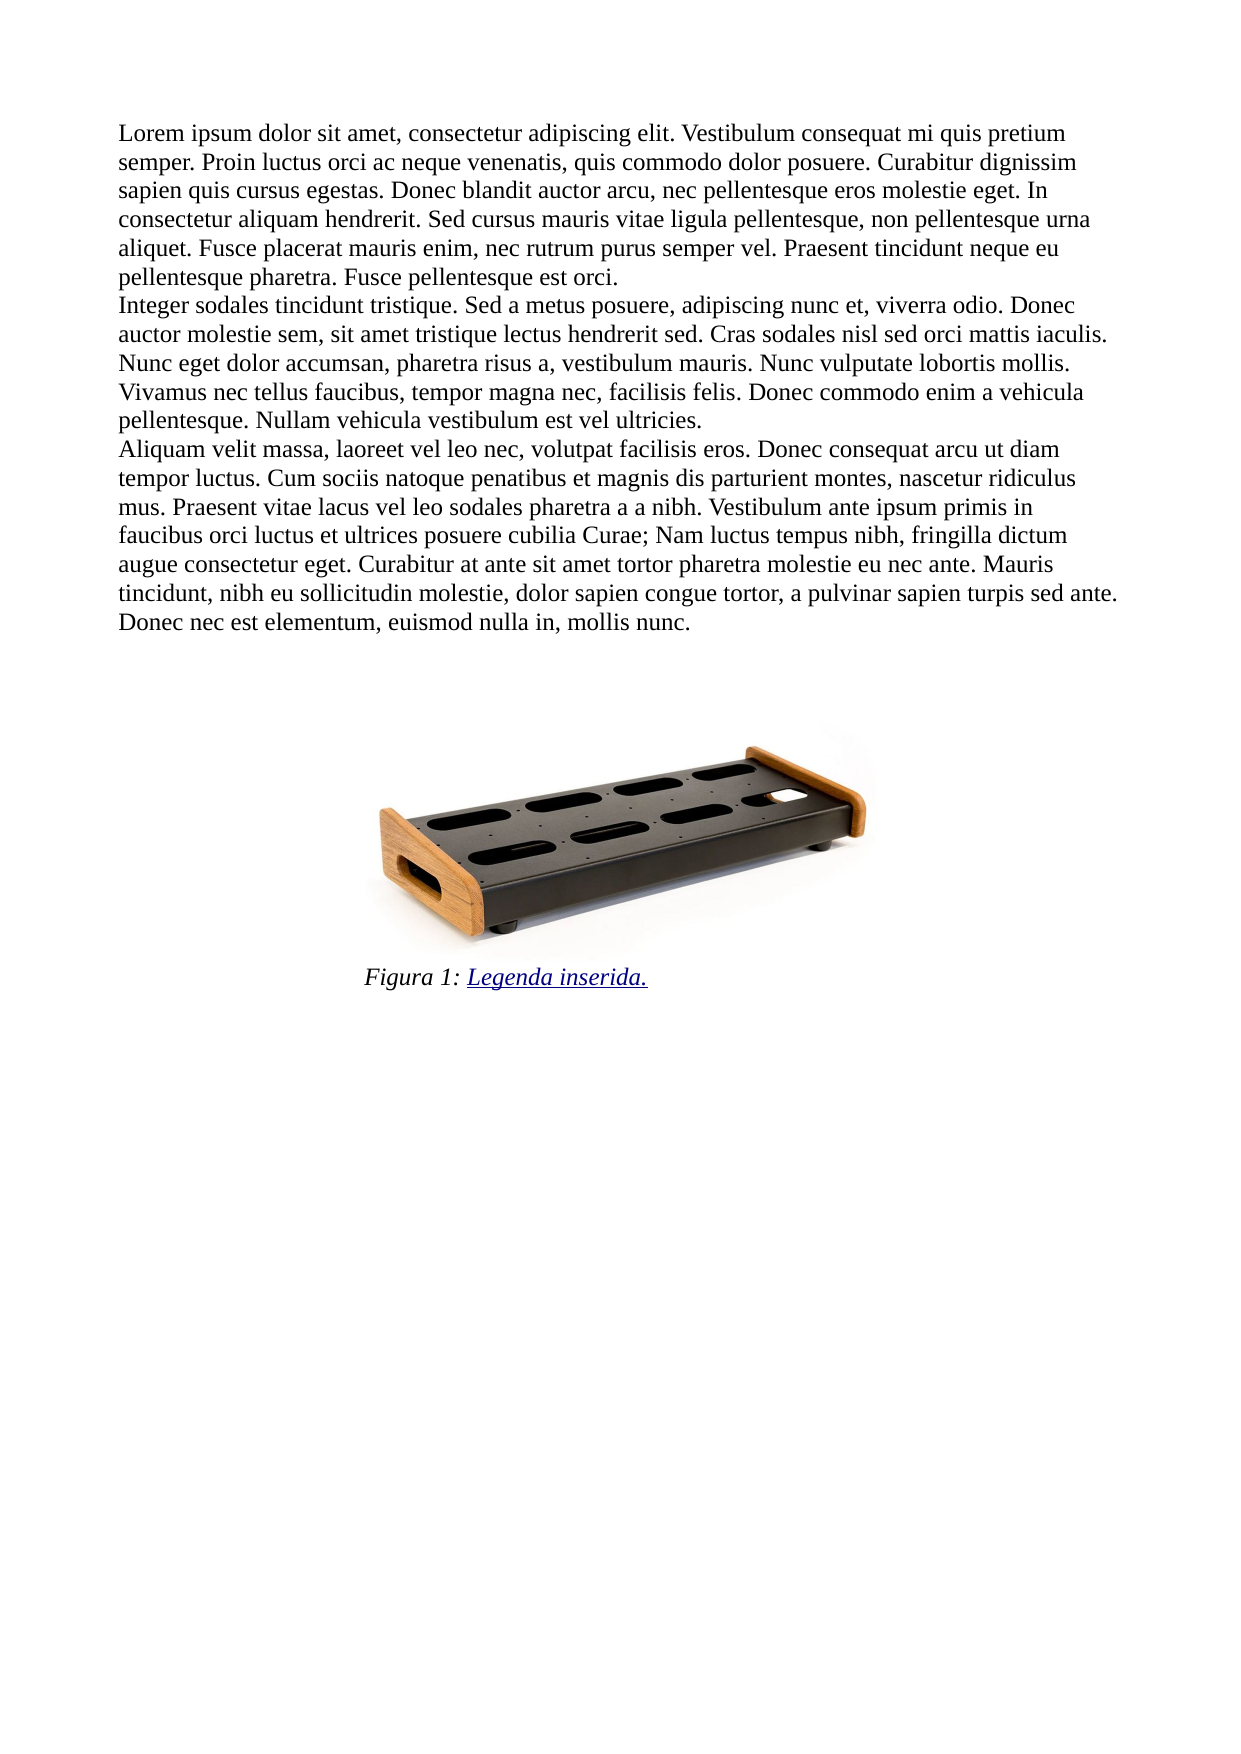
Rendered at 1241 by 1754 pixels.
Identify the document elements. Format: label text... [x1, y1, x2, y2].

picture [364, 705, 877, 962]
text Aliquam velit massa, laoreet vel leo nec, volutpat facilisis eros. Donec consequat arcu ut diam tempor luctus. Cum sociis natoque penatibus et magnis dis parturient montes, nascetur ridiculus mus. Praesent vitae lacus vel leo sodales pharetra a a nibh. Vestibulum ante ipsum primis in faucibus orci luctus et ultrices posuere cubilia Curae; Nam luctus tempus nibh, fringilla dictum augue consectetur eget. Curabitur at ante sit amet tortor pharetra molestie eu nec ante. Mauris tincidunt, nibh eu sollicitudin molestie, dolor sapien congue tortor, a pulvinar sapien turpis sed ante. Donec nec est elementum, euismod nulla in, mollis nunc. [118, 434, 1122, 636]
text Figura 1: Legenda inserida. [364, 962, 876, 991]
text Integer sodales tincidunt tristique. Sed a metus posuere, adipiscing nunc et, viverra odio. Donec auctor molestie sem, sit amet tristique lectus hendrerit sed. Cras sodales nisl sed orci mattis iaculis. Nunc eget dolor accumsan, pharetra risus a, vestibulum mauris. Nunc vulputate lobortis mollis. Vivamus nec tellus faucibus, tempor magna nec, facilisis felis. Donec commodo enim a vehicula pellentesque. Nullam vehicula vestibulum est vel ultricies. [118, 291, 1122, 434]
text Lorem ipsum dolor sit amet, consectetur adipiscing elit. Vestibulum consequat mi quis pretium semper. Proin luctus orci ac neque venenatis, quis commodo dolor posuere. Curabitur dignissim sapien quis cursus egestas. Donec blandit auctor arcu, nec pellentesque eros molestie eget. In consectetur aliquam hendrerit. Sed cursus mauris vitae ligula pellentesque, non pellentesque urna aliquet. Fusce placerat mauris enim, nec rutrum purus semper vel. Praesent tincidunt neque eu pellentesque pharetra. Fusce pellentesque est orci. [118, 118, 1122, 291]
